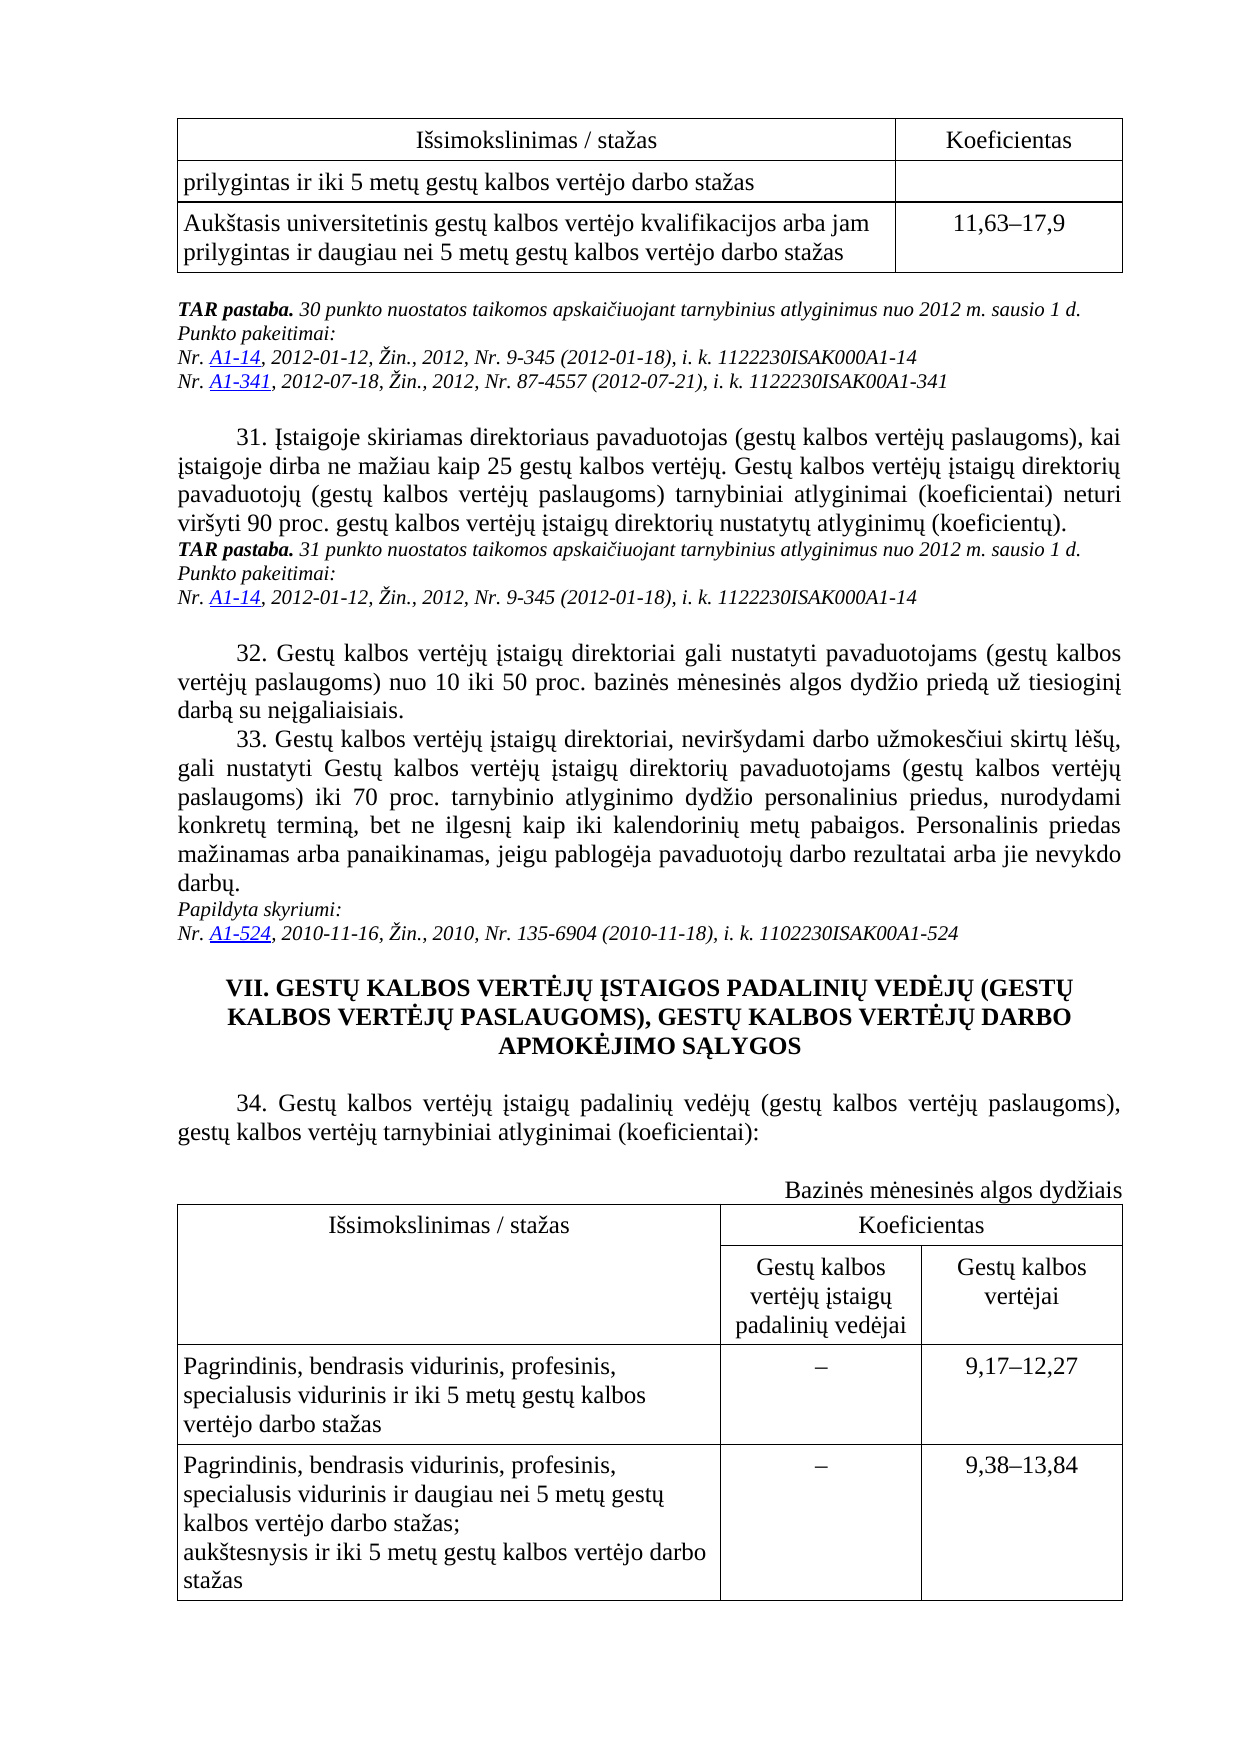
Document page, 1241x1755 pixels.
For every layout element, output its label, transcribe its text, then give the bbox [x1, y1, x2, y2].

text 34. Gestų kalbos vertėjų įstaigų padalinių vedėjų (gestų kalbos vertėjų paslaugoms), gestų kalbos vertėjų tarnybiniai atlyginimai (koeficientai): [177, 1088, 1122, 1146]
text Nr. A1-14, 2012-01-12, Žin., 2012, Nr. 9-345 (2012-01-18), i. k. 1122230ISAK000A1-14 [177, 585, 1122, 609]
table_cell [896, 161, 1122, 201]
text Nr. A1-524, 2010-11-16, Žin., 2010, Nr. 135-6904 (2010-11-18), i. k. 1102230ISAK00A1-524 [177, 921, 1122, 945]
text Punkto pakeitimai: [177, 561, 1122, 585]
text TAR pastaba. 31 punkto nuostatos taikomos apskaičiuojant tarnybinius atlyginimus nuo 2012 m. sausio 1 d. [177, 537, 1122, 561]
text Punkto pakeitimai: [177, 321, 1122, 345]
text Nr. A1-341, 2012-07-18, Žin., 2012, Nr. 87-4557 (2012-07-21), i. k. 1122230ISAK00A1-341 [177, 369, 1122, 393]
table_header Išsimokslinimas / stažas [178, 1205, 720, 1344]
table_header Koeficientas [896, 119, 1122, 160]
table_cell prilygintas ir iki 5 metų gestų kalbos vertėjo darbo stažas [178, 161, 895, 201]
table_cell 9,17–12,27 [922, 1345, 1122, 1443]
table_cell Pagrindinis, bendrasis vidurinis, profesinis, specialusis vidurinis ir iki 5 metų gestų kalbos vertėjo darbo stažas [178, 1345, 720, 1443]
table_cell Gestų kalbos vertėjai [922, 1246, 1122, 1344]
text Bazinės mėnesinės algos dydžiais [177, 1175, 1122, 1203]
table_header Išsimokslinimas / stažas [178, 119, 895, 160]
text 32. Gestų kalbos vertėjų įstaigų direktoriai gali nustatyti pavaduotojams (gestų kalbos vertėjų paslaugoms) nuo 10 iki 50 proc. bazinės mėnesinės algos dydžio priedą už tiesioginį darbą su neįgaliaisiais. [177, 638, 1122, 724]
text VII. GESTŲ KALBOS VERTĖJŲ ĮSTAIGOS PADALINIŲ VEDĖJŲ (GESTŲ KALBOS VERTĖJŲ PASLAUGOMS), GESTŲ KALBOS VERTĖJŲ DARBO APMOKĖJIMO SĄLYGOS [177, 973, 1122, 1060]
text Nr. A1-14, 2012-01-12, Žin., 2012, Nr. 9-345 (2012-01-18), i. k. 1122230ISAK000A1-14 [177, 345, 1122, 369]
table_cell – [721, 1445, 921, 1600]
text 33. Gestų kalbos vertėjų įstaigų direktoriai, neviršydami darbo užmokesčiui skirtų lėšų, gali nustatyti Gestų kalbos vertėjų įstaigų direktorių pavaduotojams (gestų kalbos vertėjų paslaugoms) iki 70 proc. tarnybinio atlyginimo dydžio personalinius priedus, nurodydami konkretų terminą, bet ne ilgesnį kaip iki kalendorinių metų pabaigos. Personalinis priedas mažinamas arba panaikinamas, jeigu pablogėja pavaduotojų darbo rezultatai arba jie nevykdo darbų. [177, 724, 1122, 897]
text TAR pastaba. 30 punkto nuostatos taikomos apskaičiuojant tarnybinius atlyginimus nuo 2012 m. sausio 1 d. [177, 297, 1122, 321]
table_cell 11,63–17,9 [896, 203, 1122, 272]
table_cell Pagrindinis, bendrasis vidurinis, profesinis, specialusis vidurinis ir daugiau nei 5 metų gestų kalbos vertėjo darbo stažas; aukštesnysis ir iki 5 metų gestų kalbos vertėjo darbo stažas [178, 1445, 720, 1600]
text Papildyta skyriumi: [177, 897, 1122, 921]
table_cell 9,38–13,84 [922, 1445, 1122, 1600]
text 31. Įstaigoje skiriamas direktoriaus pavaduotojas (gestų kalbos vertėjų paslaugoms), kai įstaigoje dirba ne mažiau kaip 25 gestų kalbos vertėjų. Gestų kalbos vertėjų įstaigų direktorių pavaduotojų (gestų kalbos vertėjų paslaugoms) tarnybiniai atlyginimai (koeficientai) neturi viršyti 90 proc. gestų kalbos vertėjų įstaigų direktorių nustatytų atlyginimų (koeficientų). [177, 422, 1122, 537]
table_cell Gestų kalbos vertėjų įstaigų padalinių vedėjai [721, 1246, 921, 1344]
table_cell – [721, 1345, 921, 1443]
table_header Koeficientas [721, 1205, 1122, 1245]
table_cell Aukštasis universitetinis gestų kalbos vertėjo kvalifikacijos arba jam prilygintas ir daugiau nei 5 metų gestų kalbos vertėjo darbo stažas [178, 203, 895, 272]
